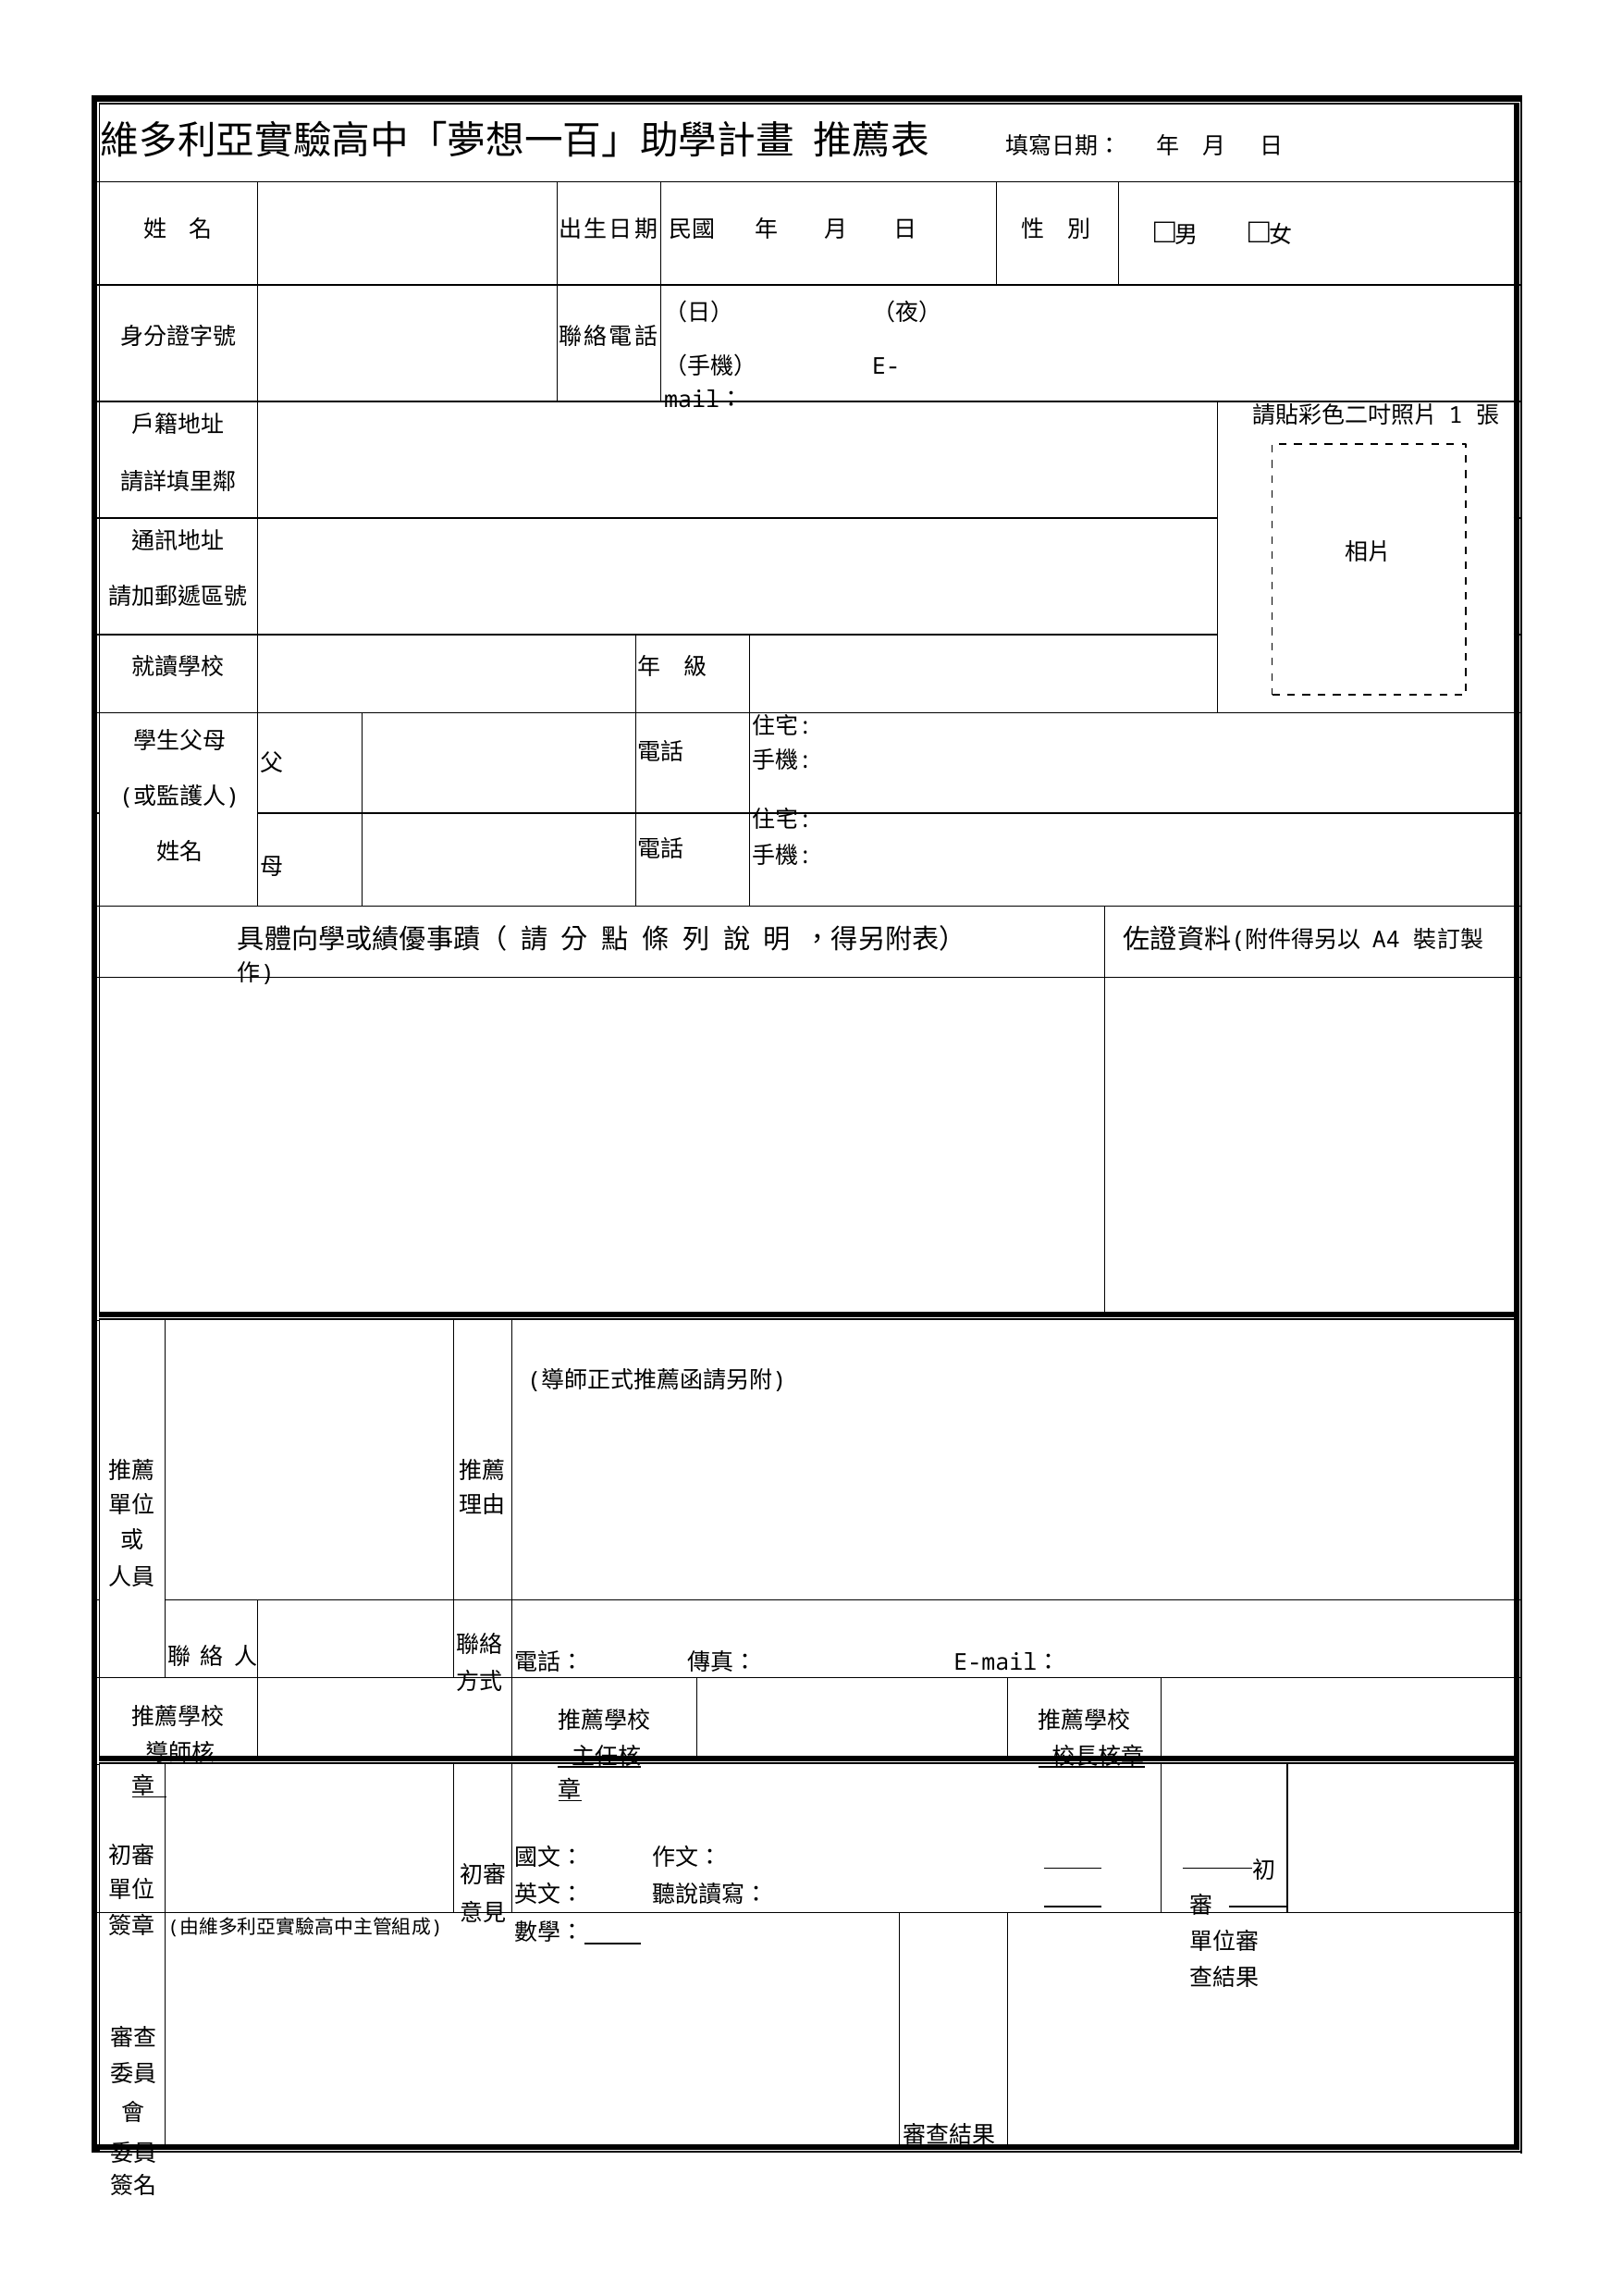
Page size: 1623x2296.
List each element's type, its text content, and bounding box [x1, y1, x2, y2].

text 導師核 [132, 1734, 232, 1756]
text 校長核章 [1162, 1764, 1286, 1771]
text [258, 650, 635, 680]
text 委員 [105, 2153, 161, 2166]
text 校長核章 [1038, 1764, 1161, 1771]
text (由維多利亞實驗高中主管組成) [166, 1913, 445, 1940]
text 數學： [515, 1923, 771, 1944]
text 初審單位審 查結果 [1166, 1913, 1289, 1993]
text 英文： 聽說讀寫： [515, 1885, 776, 1905]
text 具體向學或績優事蹟（ 請 分 點 條 列 說 明 ，得另附表） 佐證資料(附件得另以 A4 裝訂製作) [238, 920, 1104, 977]
text （日） （夜） [664, 297, 966, 326]
text 手機: [752, 836, 1510, 870]
text 單位 理由 或 [109, 1486, 165, 1555]
text 身分證字號 [120, 317, 257, 352]
text 聯絡 [456, 1626, 511, 1653]
text □男 □女 [1119, 209, 1510, 250]
text 審查結果 [915, 2128, 983, 2144]
text (導師正式推薦函請另附) [527, 1364, 1510, 1392]
text [258, 526, 1217, 563]
text 聯絡電話 [558, 317, 660, 352]
text 就讀學校 [132, 650, 257, 680]
text 審查 [105, 2021, 161, 2050]
text 簽名 [105, 2168, 161, 2200]
text （手機） E-mail： [664, 402, 972, 414]
text [1218, 577, 1510, 611]
text 校長核章 [1162, 1737, 1510, 1756]
text 初審 [109, 1839, 165, 1868]
text [512, 1866, 771, 1885]
text [363, 831, 635, 881]
text 審查結果 [900, 2128, 910, 2144]
text [1218, 650, 1510, 680]
text 電話 [636, 733, 694, 777]
text [166, 1764, 232, 1801]
text 初審 [460, 1866, 511, 1885]
text [454, 1558, 511, 1592]
text 初審單位審 查結果 [1166, 1851, 1286, 1912]
text [109, 1907, 165, 1912]
text 具體向學或績優事蹟（ 請 分 點 條 列 說 明 ，得另附表） 佐證資料(附件得另以 A4 裝訂製作) [238, 978, 1104, 986]
text 單位 理由 或 [454, 1486, 511, 1555]
text [501, 1905, 511, 1912]
text 意見 [460, 1913, 771, 1923]
text 手機: [752, 741, 1510, 774]
text [132, 1797, 165, 1801]
text [512, 1905, 771, 1912]
text 推薦 [109, 1453, 165, 1483]
text 推薦 [454, 1453, 511, 1483]
text [512, 1678, 696, 1694]
text 推薦學校 [1038, 1701, 1161, 1735]
text 具體向學或績優事蹟（ 請 分 點 條 列 說 明 ，得另附表） 佐證資料(附件得另以 A4 裝訂製作) [1105, 920, 1510, 977]
text [1162, 1678, 1510, 1694]
text 性 別 [997, 209, 1118, 250]
text （手機） E-mail： [664, 348, 972, 401]
text 姓 名 [143, 209, 257, 250]
text 人員 [109, 1558, 165, 1592]
text 單位 理由 或 [166, 1486, 453, 1555]
text 父 [260, 733, 362, 777]
text [512, 1558, 1510, 1592]
text (或監護人) [116, 777, 242, 810]
text 請貼彩色二吋照片 1 張 [1252, 402, 1510, 430]
text [460, 1905, 487, 1912]
text [258, 317, 557, 352]
text [166, 1907, 445, 1912]
text [1252, 396, 1510, 401]
text [166, 1558, 453, 1592]
text 校長核章 [1038, 1737, 1161, 1756]
text 相片 [1218, 526, 1510, 563]
text 戶籍地址 請詳填里鄰 [120, 402, 243, 497]
text 審查結果 [985, 2128, 1000, 2144]
text 電話 [636, 831, 694, 881]
text [258, 1638, 262, 1672]
text 單位 [109, 1870, 165, 1904]
text 方式 [456, 1678, 511, 1694]
text 姓名 [152, 833, 207, 866]
text [166, 1453, 453, 1483]
text 推薦學校 [558, 1701, 658, 1735]
text 民國 年 月 日 [661, 209, 996, 250]
text 委員 會 [106, 2050, 160, 2128]
text [512, 1673, 1510, 1677]
text [166, 1870, 439, 1904]
text 維多利亞實驗高中「夢想一百」助學計畫 推薦表 填寫日期： 年 月 日 [100, 112, 1510, 161]
text [465, 1673, 492, 1677]
text [494, 1673, 511, 1677]
text 出生日期 [558, 209, 660, 250]
text 年 級 [636, 650, 749, 680]
text [258, 209, 557, 250]
text [750, 650, 1217, 680]
text [1008, 1678, 1161, 1694]
text [258, 577, 1217, 611]
text 推薦學校 [132, 1697, 232, 1732]
text [120, 381, 243, 401]
text 簽章 [109, 1913, 165, 1940]
text 請加郵遞區號 [109, 577, 257, 611]
text 國文： 作文： [515, 1839, 771, 1866]
text 具體向學或績優事蹟（ 請 分 點 條 列 說 明 ，得另附表） 佐證資料(附件得另以 A4 裝訂製作) [1105, 978, 1510, 986]
text [363, 733, 635, 777]
text [752, 800, 1510, 812]
text 電話： 傳真： E-mail： [515, 1653, 1510, 1673]
text 聯絡 人 [167, 1638, 257, 1672]
text 校長核章 [1288, 1764, 1510, 1771]
text [1162, 1701, 1510, 1735]
text [697, 1678, 1007, 1694]
text 住宅: [752, 814, 1510, 833]
text 章 [132, 1764, 165, 1796]
text 學生父母 [128, 722, 231, 755]
text [166, 1839, 439, 1868]
text 住宅: [752, 713, 1510, 738]
text [512, 1626, 1510, 1653]
text 主任核章 [558, 1764, 658, 1805]
text [512, 1453, 1510, 1483]
text 母 [260, 831, 362, 881]
text 通訊地址 [132, 526, 257, 563]
text 主任核章 [558, 1737, 658, 1756]
